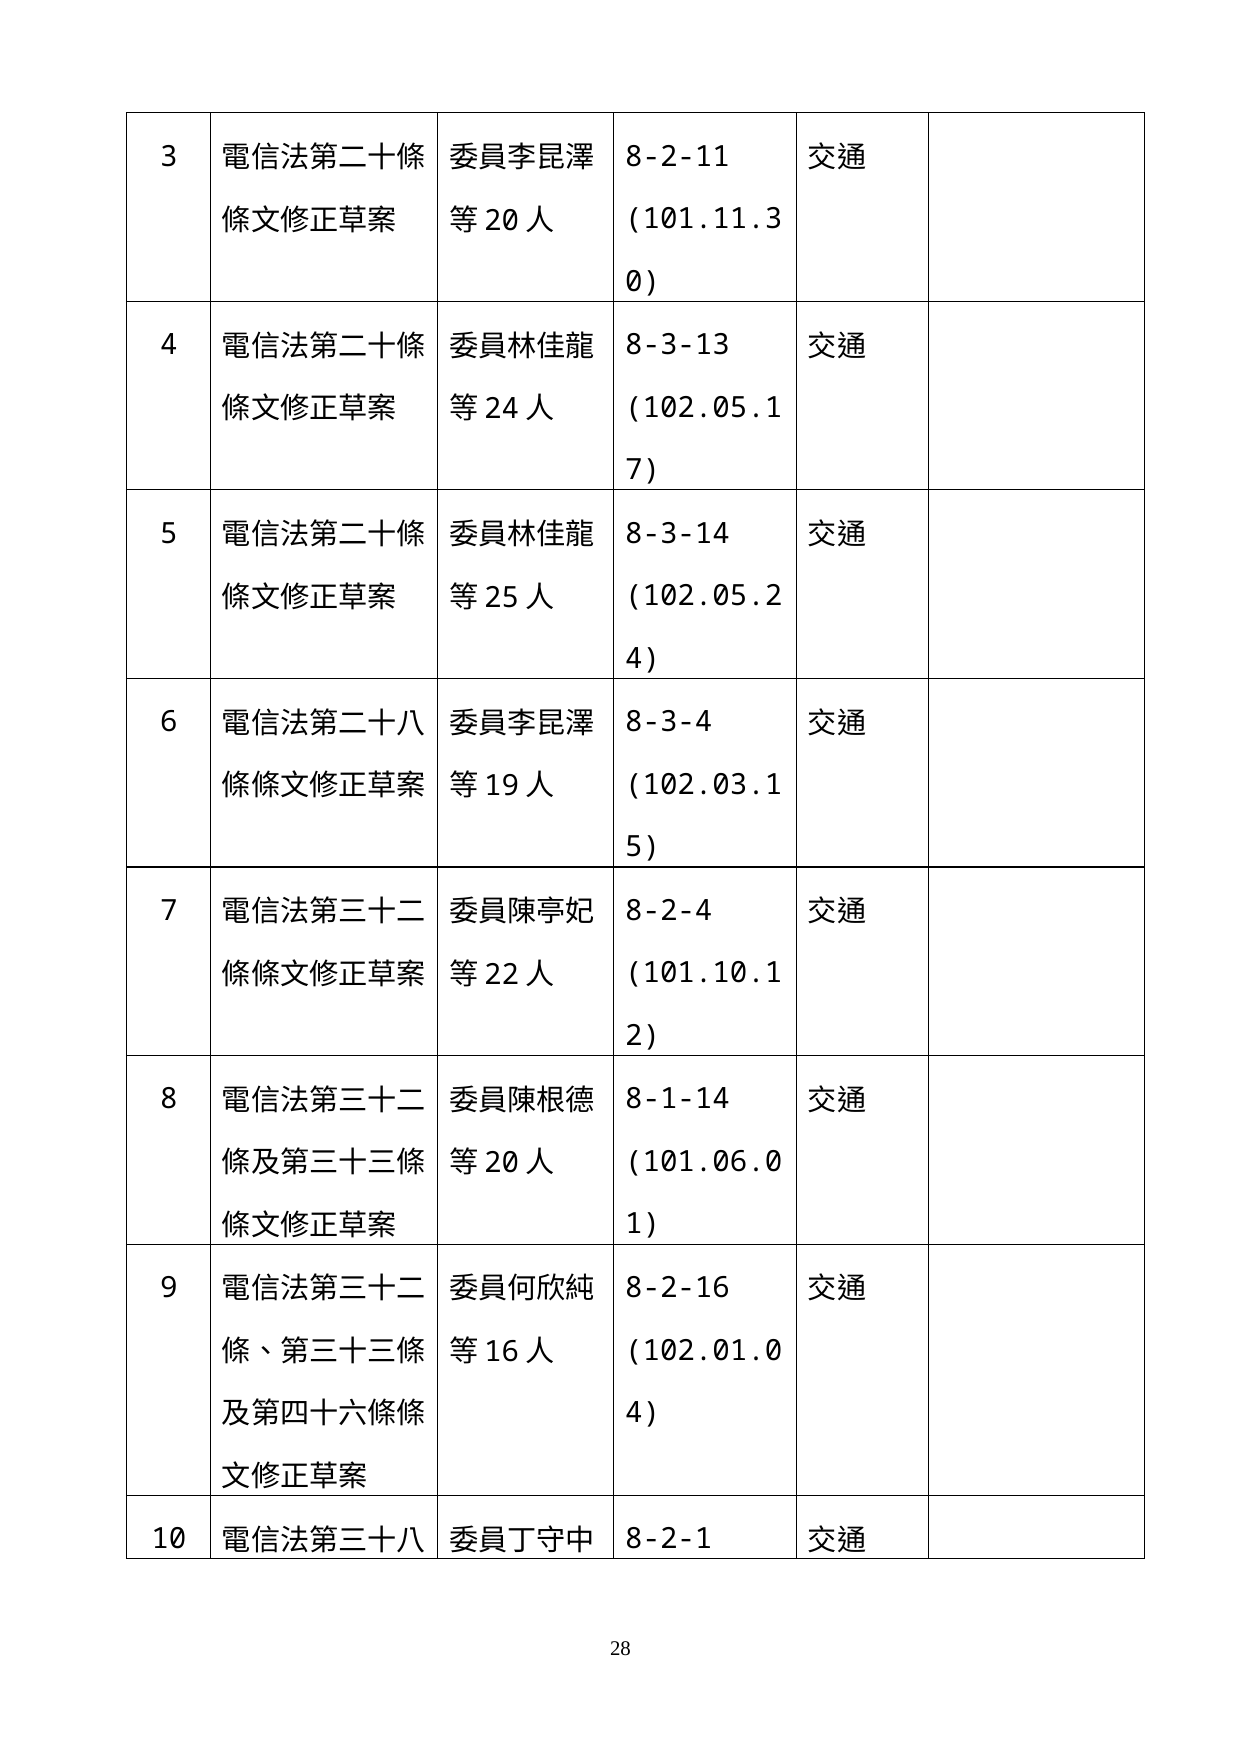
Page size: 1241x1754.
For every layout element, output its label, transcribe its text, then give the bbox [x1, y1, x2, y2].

table_cell 委員陳亭妃等22人 [438, 868, 613, 1055]
table_cell 電信法第三十八 [211, 1496, 437, 1558]
table_cell 委員何欣純等16人 [438, 1245, 613, 1494]
table_cell 電信法第二十條條文修正草案 [211, 302, 437, 489]
table_cell 交通 [797, 490, 928, 678]
table_cell [929, 1245, 1144, 1494]
table_cell 5 [127, 490, 210, 678]
table_cell 交通 [797, 868, 928, 1055]
table_cell 10 [127, 1496, 210, 1558]
table_cell 電信法第三十二條及第三十三條條文修正草案 [211, 1056, 437, 1243]
table_cell 8-3-13 (102.05.17) [614, 302, 796, 489]
table_cell 交通 [797, 1245, 928, 1494]
table_cell [929, 490, 1144, 678]
table_cell 交通 [797, 113, 928, 301]
table_cell 委員李昆澤等19人 [438, 679, 613, 866]
table_cell 8-3-4 (102.03.15) [614, 679, 796, 866]
table_cell 6 [127, 679, 210, 866]
table_cell 電信法第二十條條文修正草案 [211, 113, 437, 301]
table_cell [929, 868, 1144, 1055]
table_cell [929, 679, 1144, 866]
table_cell 電信法第三十二條條文修正草案 [211, 868, 437, 1055]
table_cell 8-2-1 [614, 1496, 796, 1558]
table_cell 電信法第三十二條、第三十三條及第四十六條條文修正草案 [211, 1245, 437, 1494]
table_cell 委員李昆澤等20人 [438, 113, 613, 301]
table_cell 3 [127, 113, 210, 301]
table_cell 4 [127, 302, 210, 489]
table_cell 電信法第二十條條文修正草案 [211, 490, 437, 678]
table_cell [929, 1496, 1144, 1558]
table_cell 8-2-4 (101.10.12) [614, 868, 796, 1055]
table_cell 交通 [797, 679, 928, 866]
table_cell 交通 [797, 1056, 928, 1243]
table_cell 委員丁守中 [438, 1496, 613, 1558]
table_cell 8-3-14 (102.05.24) [614, 490, 796, 678]
table_cell [929, 302, 1144, 489]
table_cell [929, 113, 1144, 301]
table_cell 9 [127, 1245, 210, 1494]
table_cell [929, 1056, 1144, 1243]
table_cell 委員林佳龍等24人 [438, 302, 613, 489]
table_cell 委員陳根德等20人 [438, 1056, 613, 1243]
table_cell 交通 [797, 1496, 928, 1558]
table_cell 7 [127, 868, 210, 1055]
table_cell 委員林佳龍等25人 [438, 490, 613, 678]
table_cell 交通 [797, 302, 928, 489]
table_cell 8-2-16 (102.01.04) [614, 1245, 796, 1494]
table_cell 8-2-11 (101.11.30) [614, 113, 796, 301]
table_cell 電信法第二十八條條文修正草案 [211, 679, 437, 866]
table_cell 8 [127, 1056, 210, 1243]
table_cell 8-1-14 (101.06.01) [614, 1056, 796, 1243]
